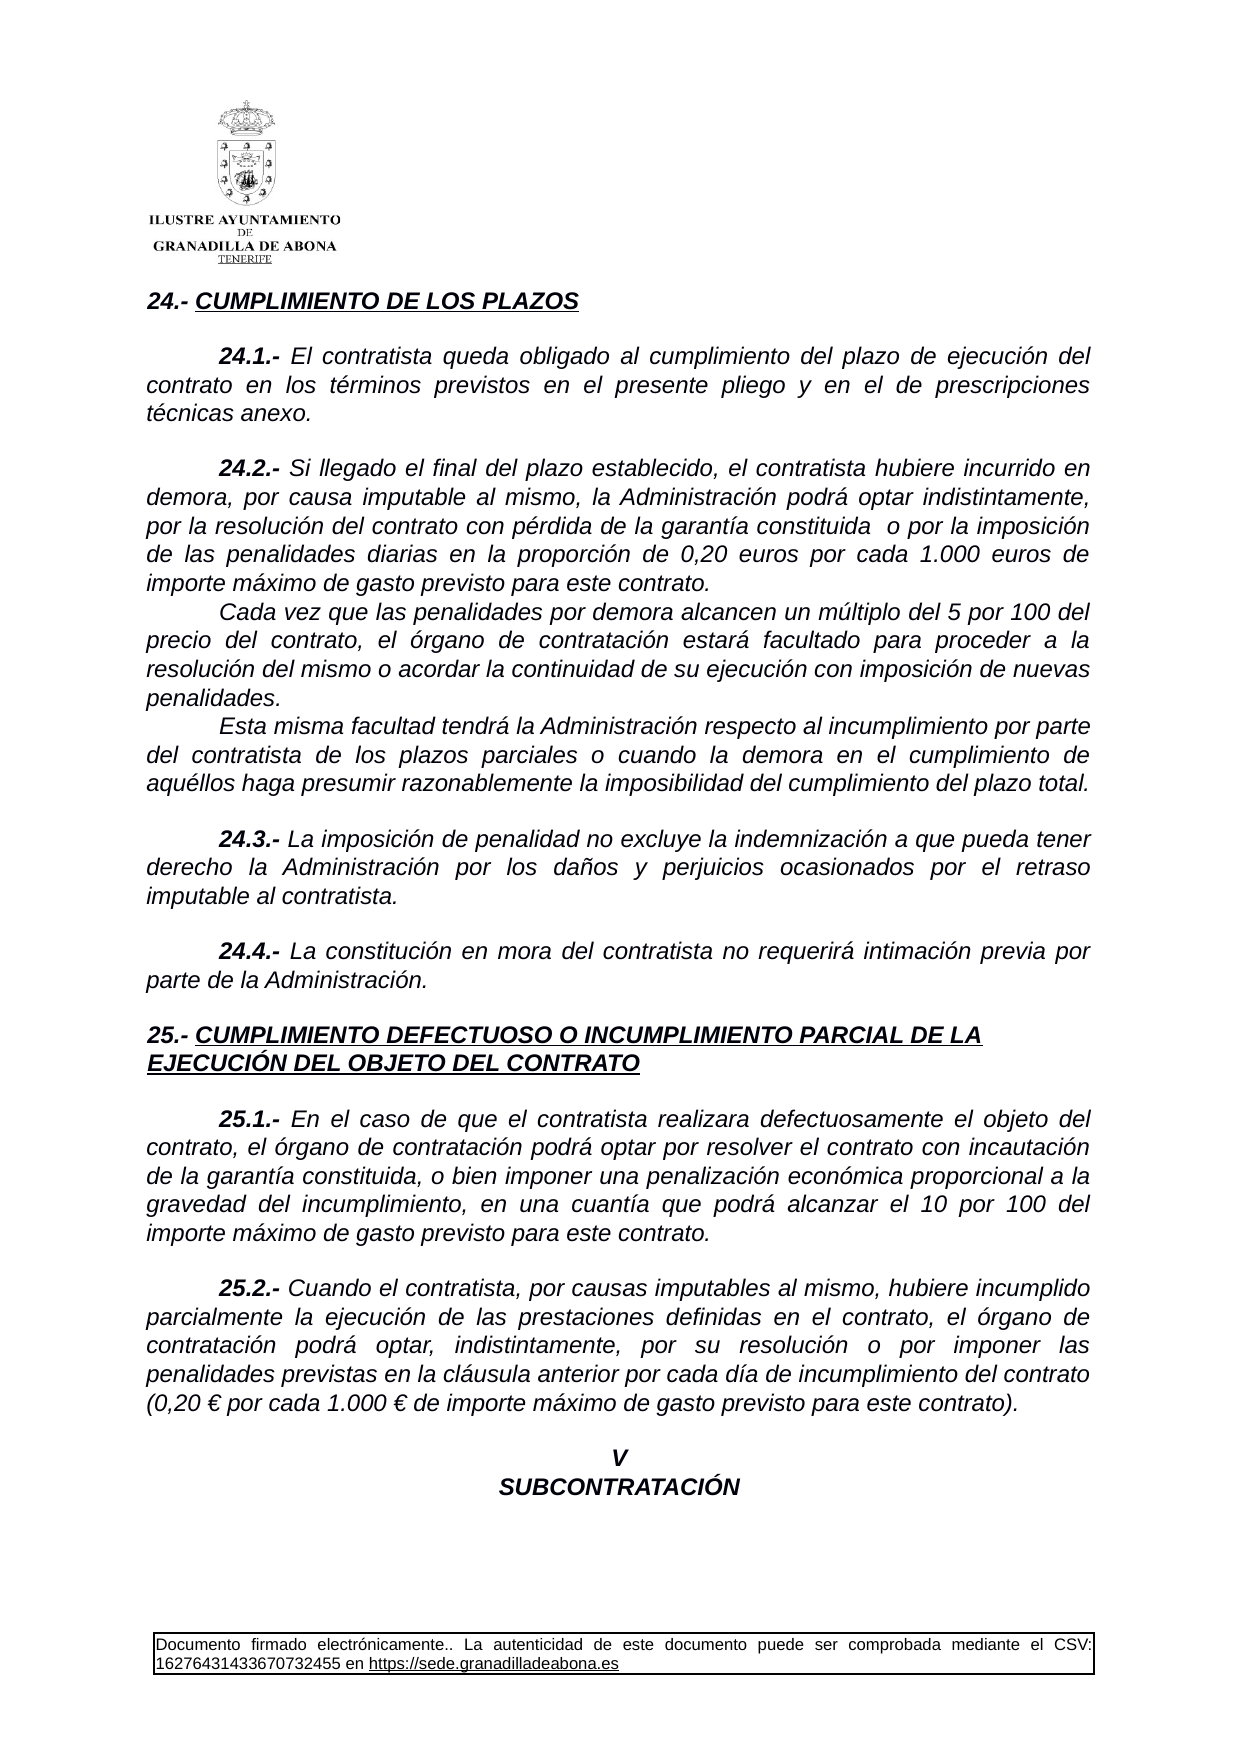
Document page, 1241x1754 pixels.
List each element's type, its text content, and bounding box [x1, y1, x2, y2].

text 24.1.- El contratista queda obligado al cumplimiento del plazo de ejecución del contrato en los términos previstos en el presente pliego y en el de prescripciones técnicas anexo. [146, 342, 1094, 427]
text Cada vez que las penalidades por demora alcancen un múltiplo del 5 por 100 del precio del contrato, el órgano de contratación estará facultado para proceder a la resolución del mismo o acordar la continuidad de su ejecución con imposición de nuevas penalidades. [146, 597, 1094, 711]
text 24.3.- La imposición de penalidad no excluye la indemnización a que pueda tener derecho la Administración por los daños y perjuicios ocasionados por el retraso imputable al contratista. [146, 824, 1094, 909]
text 25.2.- Cuando el contratista, por causas imputables al mismo, hubiere incumplido parcialmente la ejecución de las prestaciones definidas en el contrato, el órgano de contratación podrá optar, indistintamente, por su resolución o por imponer las penalidades previstas en la cláusula anterior por cada día de incumplimiento del contrato (0,20 € por cada 1.000 € de importe máximo de gasto previsto para este contrato). [146, 1274, 1094, 1416]
text Esta misma facultad tendrá la Administración respecto al incumplimiento por parte del contratista de los plazos parciales o cuando la demora en el cumplimiento de aquéllos haga presumir razonablemente la imposibilidad del cumplimiento del plazo total. [146, 712, 1094, 797]
text SUBCONTRATACIÓN [148, 1473, 1093, 1501]
text 24.2.- Si llegado el final del plazo establecido, el contratista hubiere incurrido en demora, por causa imputable al mismo, la Administración podrá optar indistintamente, por la resolución del contrato con pérdida de la garantía constituida o por la imposición de las penalidades diarias en la proporción de 0,20 euros por cada 1.000 euros de importe máximo de gasto previsto para este contrato. [146, 454, 1094, 596]
text 25.1.- En el caso de que el contratista realizara defectuosamente el objeto del contrato, el órgano de contratación podrá optar por resolver el contrato con incautación de la garantía constituida, o bien imponer una penalización económica proporcional a la gravedad del incumplimiento, en una cuantía que podrá alcanzar el 10 por 100 del importe máximo de gasto previsto para este contrato. [146, 1104, 1094, 1247]
text 24.4.- La constitución en mora del contratista no requerirá intimación previa por parte de la Administración. [146, 937, 1094, 993]
subtitle 24.- CUMPLIMIENTO DE LOS PLAZOS [147, 287, 1095, 314]
text V [148, 1444, 1093, 1471]
subtitle 25.- CUMPLIMIENTO DEFECTUOSO O INCUMPLIMIENTO PARCIAL DE LA EJECUCIÓN DEL OBJETO DEL CONTRATO [147, 1021, 1095, 1077]
